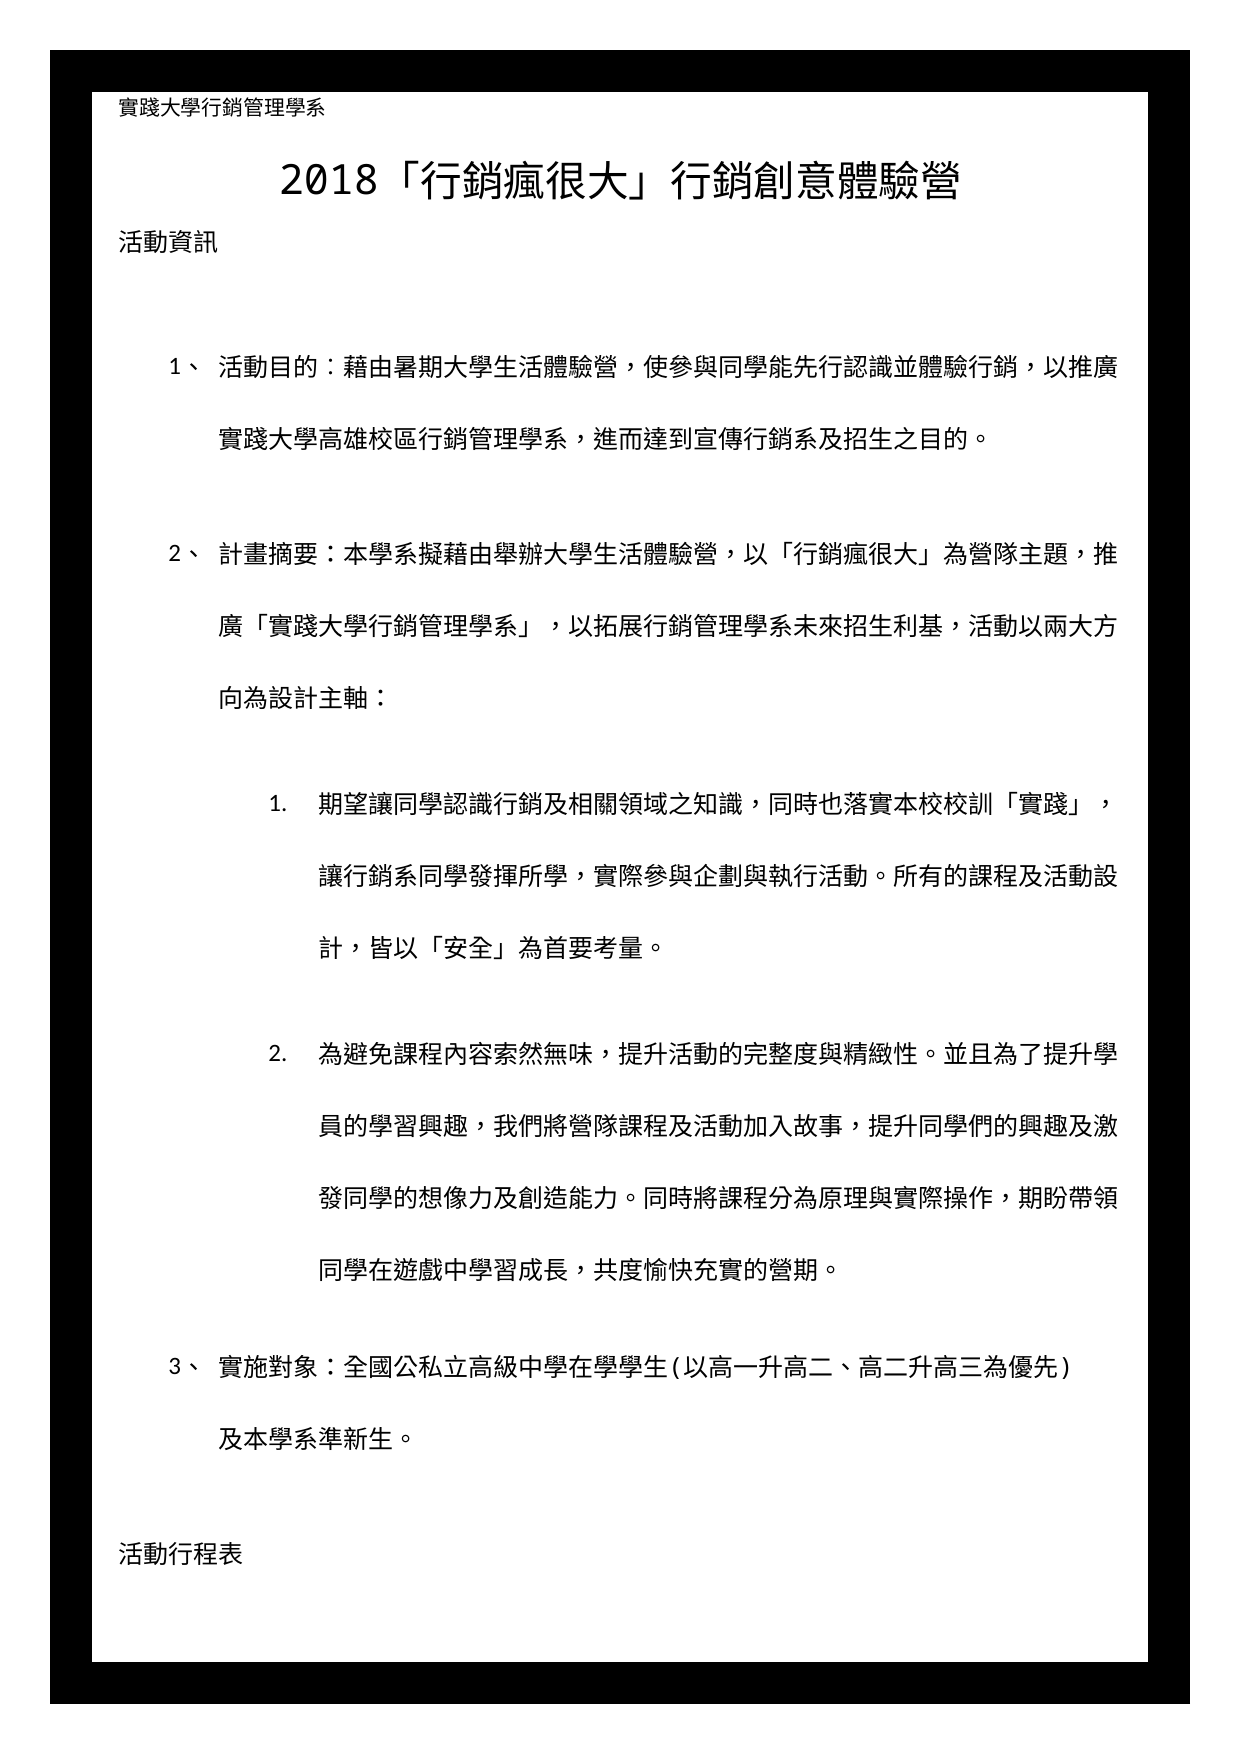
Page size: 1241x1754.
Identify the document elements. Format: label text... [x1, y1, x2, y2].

text 2018「行銷瘋很大」行銷創意體驗營 [118, 136, 1122, 199]
list 期望讓同學認識行銷及相關領域之知識，同時也落實本校校訓「實踐」，讓行銷系同學發揮所學，實際參與企劃與執行活動。所有的課程及活動設計，皆以「安全」為首要考量。 [268, 761, 1122, 967]
text 活動資訊 [118, 199, 1122, 261]
list 計畫摘要：本學系擬藉由舉辦大學生活體驗營，以「行銷瘋很大」為營隊主題，推廣「實踐大學行銷管理學系」，以拓展行銷管理學系未來招生利基，活動以兩大方向為設計主軸： [168, 511, 1122, 717]
list 實施對象：全國公私立高級中學在學學生(以高一升高二、高二升高三為優先) 及本學系準新生。 [168, 1324, 1122, 1458]
text 活動行程表 [118, 1511, 1122, 1574]
list 活動目的︰藉由暑期大學生活體驗營，使參與同學能先行認識並體驗行銷，以推廣實踐大學高雄校區行銷管理學系，進而達到宣傳行銷系及招生之目的。 [168, 324, 1122, 458]
list 為避免課程內容索然無味，提升活動的完整度與精緻性。並且為了提升學員的學習興趣，我們將營隊課程及活動加入故事，提升同學們的興趣及激發同學的想像力及創造能力。同時將課程分為原理與實際操作，期盼帶領同學在遊戲中學習成長，共度愉快充實的營期。 [268, 1011, 1122, 1289]
